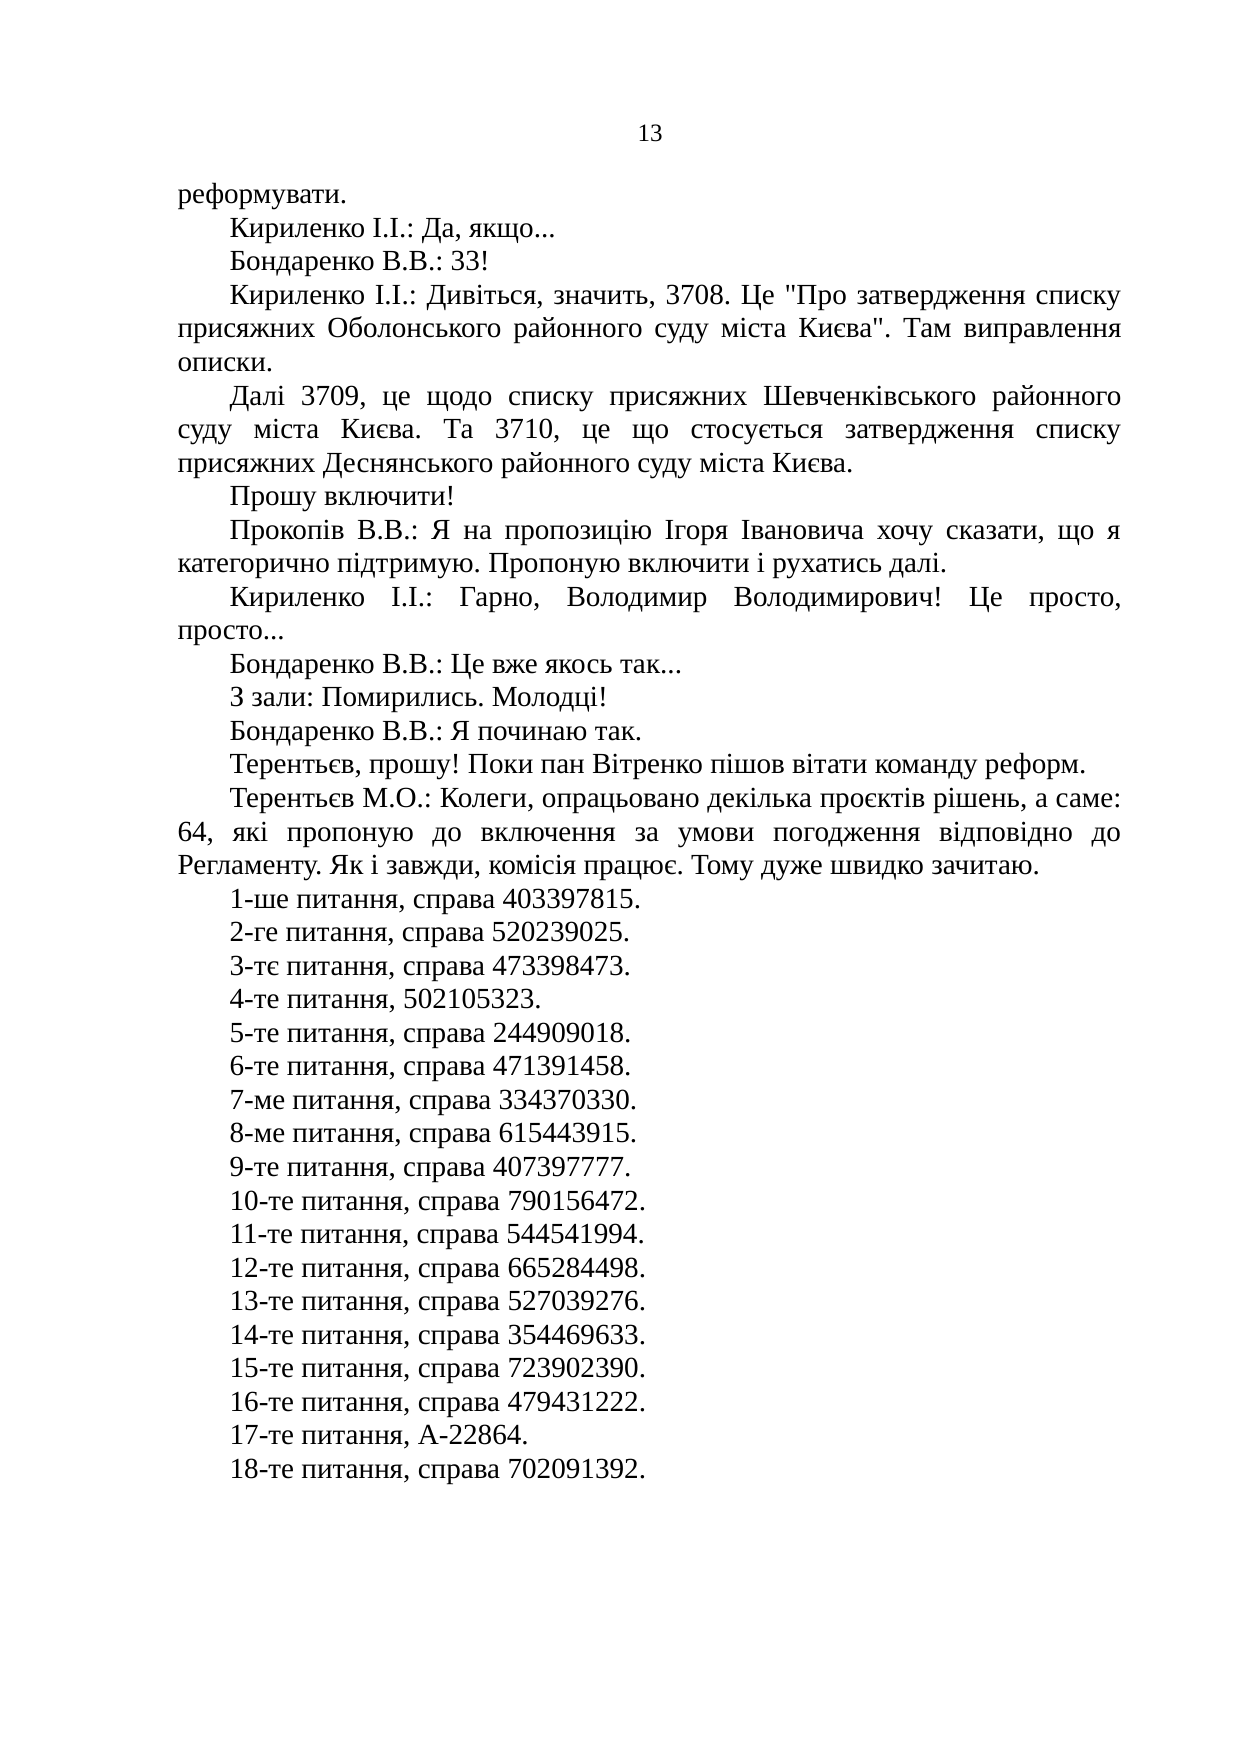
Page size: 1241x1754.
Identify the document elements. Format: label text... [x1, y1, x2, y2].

text 12-те питання, справа 665284498. [177, 1250, 1122, 1283]
text 18-те питання, справа 702091392. [177, 1451, 1122, 1484]
text 10-те питання, справа 790156472. [177, 1183, 1122, 1216]
text 9-те питання, справа 407397777. [177, 1149, 1122, 1183]
text Далі 3709, це щодо списку присяжних Шевченківського районного суду міста Києва. Та 3710, це що стосується затвердження списку присяжних Деснянського районного суду міста Києва. [177, 378, 1122, 478]
text Кириленко І.І.: Гарно, Володимир Володимирович! Це просто, просто... [177, 579, 1122, 646]
text 5-те питання, справа 244909018. [177, 1015, 1122, 1048]
text Терентьєв, прошу! Поки пан Вітренко пішов вітати команду реформ. [177, 747, 1122, 780]
text З зали: Помирились. Молодці! [177, 679, 1122, 713]
text Кириленко І.І.: Дивіться, значить, 3708. Це "Про затвердження списку присяжних Оболонського районного суду міста Києва". Там виправлення описки. [177, 277, 1122, 378]
text 6-те питання, справа 471391458. [177, 1048, 1122, 1082]
text Кириленко І.І.: Да, якщо... [177, 210, 1122, 243]
text Бондаренко В.В.: Я починаю так. [177, 713, 1122, 747]
text 3-тє питання, справа 473398473. [177, 948, 1122, 981]
text 17-те питання, А-22864. [177, 1417, 1122, 1451]
text 2-ге питання, справа 520239025. [177, 914, 1122, 948]
text 13-те питання, справа 527039276. [177, 1283, 1122, 1317]
text Бондаренко В.В.: Це вже якось так... [177, 646, 1122, 679]
text реформувати. [177, 176, 1122, 210]
text 15-те питання, справа 723902390. [177, 1350, 1122, 1384]
text 1-ше питання, справа 403397815. [177, 881, 1122, 914]
text 8-ме питання, справа 615443915. [177, 1116, 1122, 1149]
text Бондаренко В.В.: 33! [177, 243, 1122, 277]
text 16-те питання, справа 479431222. [177, 1384, 1122, 1417]
text 4-те питання, 502105323. [177, 981, 1122, 1015]
text 11-те питання, справа 544541994. [177, 1216, 1122, 1250]
text Терентьєв М.О.: Колеги, опрацьовано декілька проєктів рішень, а саме: 64, які пропоную до включення за умови погодження відповідно до Регламенту. Як і завжди, комісія працює. Тому дуже швидко зачитаю. [177, 780, 1122, 881]
text 14-те питання, справа 354469633. [177, 1317, 1122, 1350]
text Прокопів В.В.: Я на пропозицію Ігоря Івановича хочу сказати, що я категорично підтримую. Пропоную включити і рухатись далі. [177, 512, 1122, 579]
text Прошу включити! [177, 478, 1122, 512]
text 7-ме питання, справа 334370330. [177, 1082, 1122, 1116]
